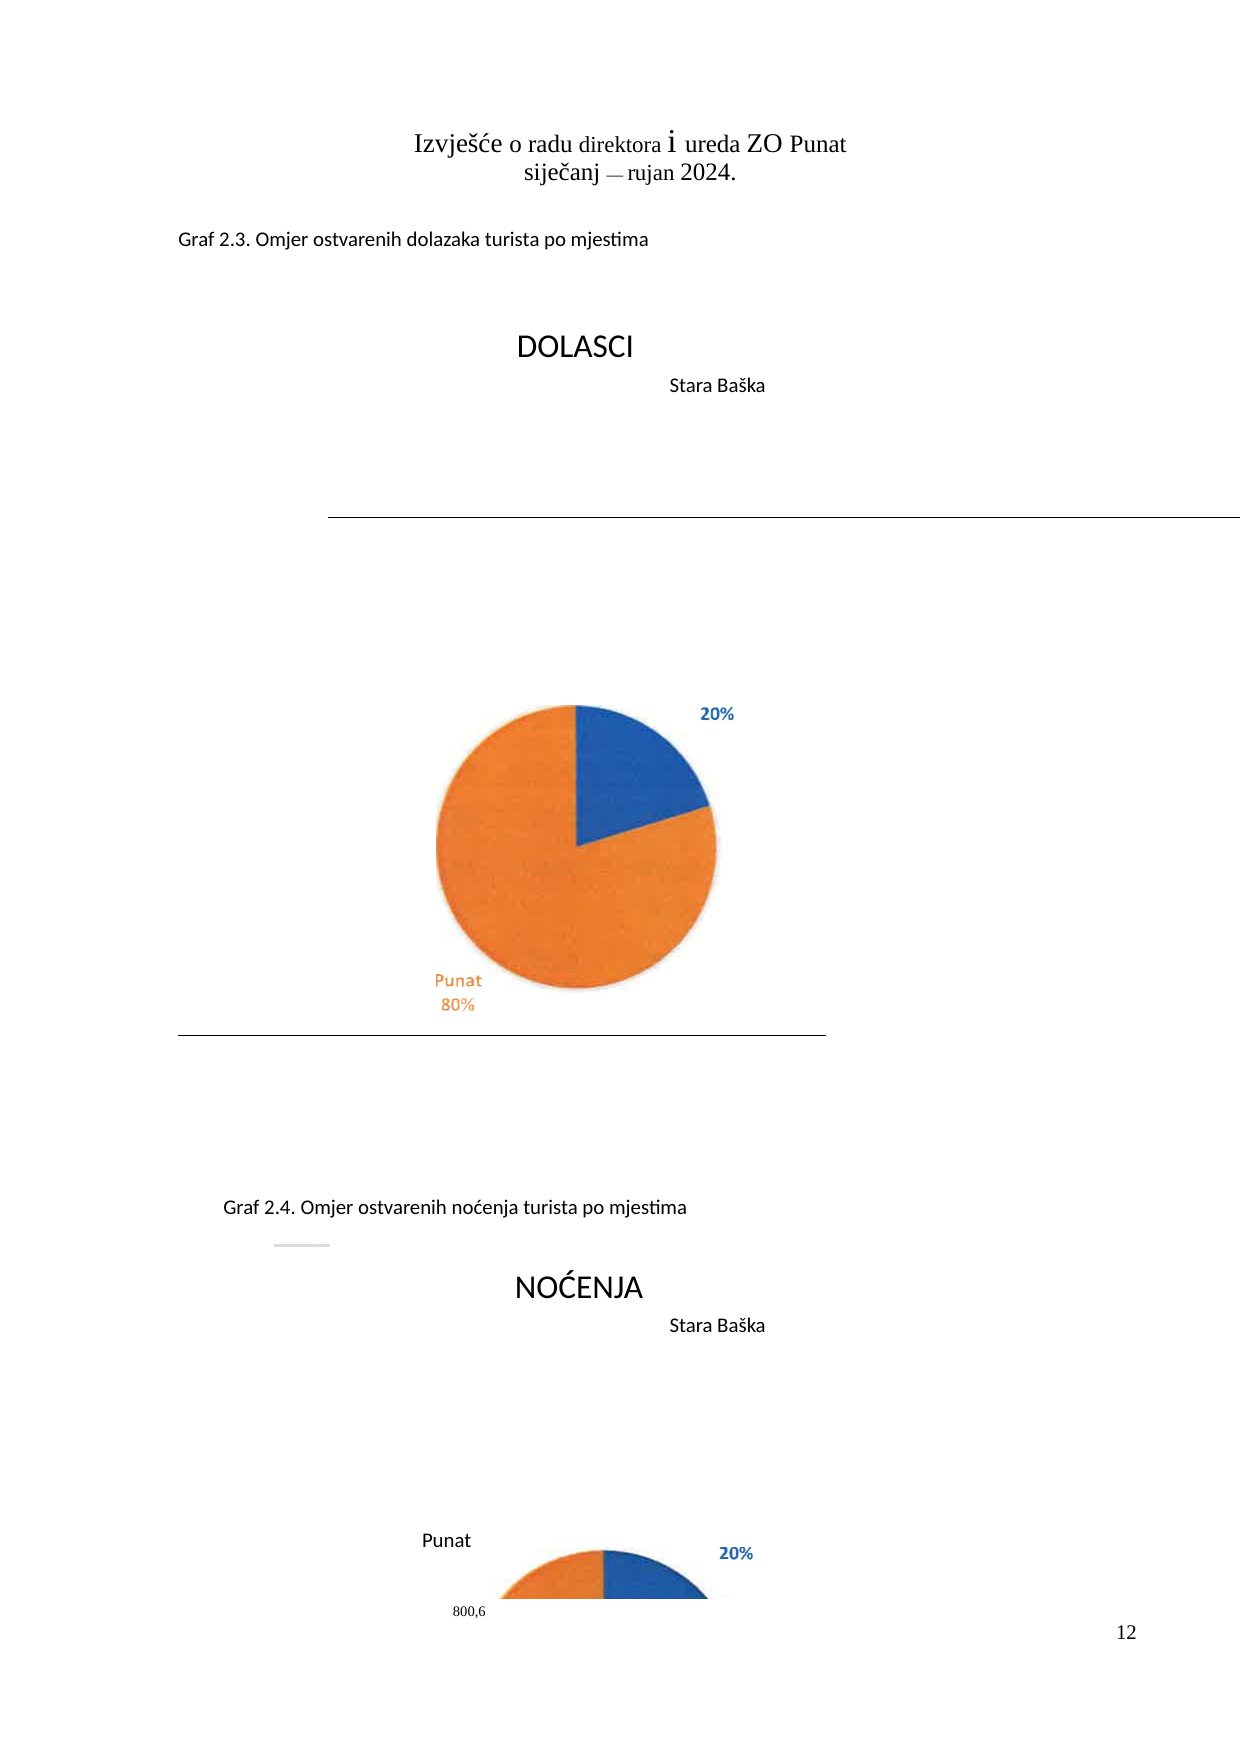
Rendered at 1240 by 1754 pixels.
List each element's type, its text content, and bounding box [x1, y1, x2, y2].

text Stara Baška [178, 1312, 766, 1338]
subtitle NOĆENJA [178, 1266, 979, 1306]
text Graf 2.3. Omjer ostvarenih dolazaka turista po mjestima [178, 226, 1081, 251]
text 800,6 [178, 1603, 760, 1619]
text Punat [178, 1339, 997, 1599]
text Graf 2.4. Omjer ostvarenih noćenja turista po mjestima [223, 1194, 1081, 1220]
text Stara Baška [178, 372, 766, 397]
subtitle DOLASCI [178, 325, 972, 366]
